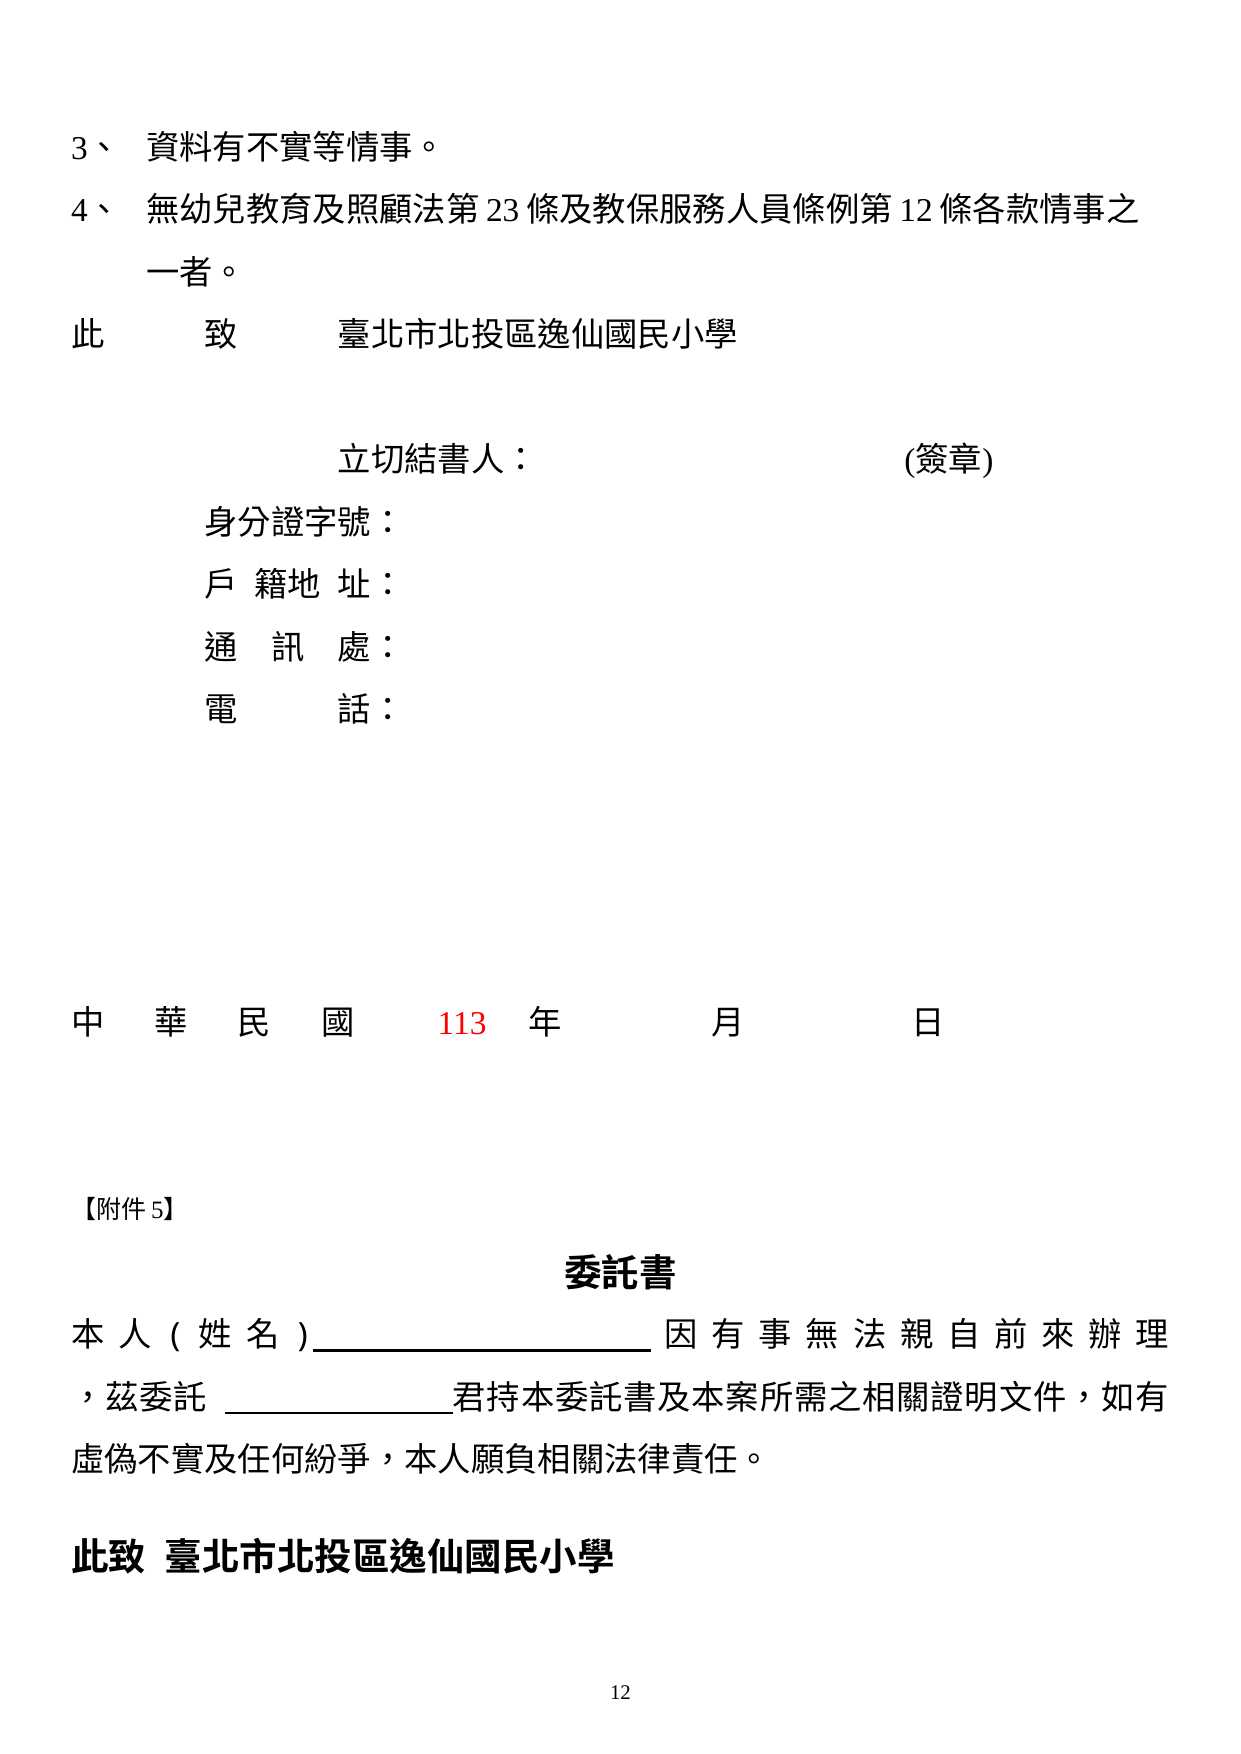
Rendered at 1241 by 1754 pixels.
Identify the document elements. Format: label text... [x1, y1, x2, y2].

text 委託書 [71, 1228, 1169, 1291]
text 立切結書人： (簽章) [71, 416, 1169, 478]
text 【附件5】 [71, 1166, 1169, 1228]
text 本人(姓名) 因有事無法親自前來辦理 ，茲委託 君持本委託書及本案所需之相關證明文件，如有虛偽不實及任何紛爭，本人願負相關法律責任。 [71, 1291, 1169, 1478]
text 戶 籍地 址： [71, 541, 1169, 603]
text 中 華 民 國 113 年 月 日 [71, 978, 1169, 1041]
text 通 訊 處： [71, 603, 1169, 666]
list 資料有不實等情事。 [71, 103, 1169, 166]
text 此致 臺北市北投區逸仙國民小學 [71, 1512, 1169, 1574]
text 此 致 臺北市北投區逸仙國民小學 [71, 291, 1169, 353]
text 身分證字號： [71, 478, 1169, 541]
list 無幼兒教育及照顧法第23條及教保服務人員條例第12條各款情事之一者。 [71, 166, 1169, 291]
text 電 話： [71, 666, 1169, 728]
